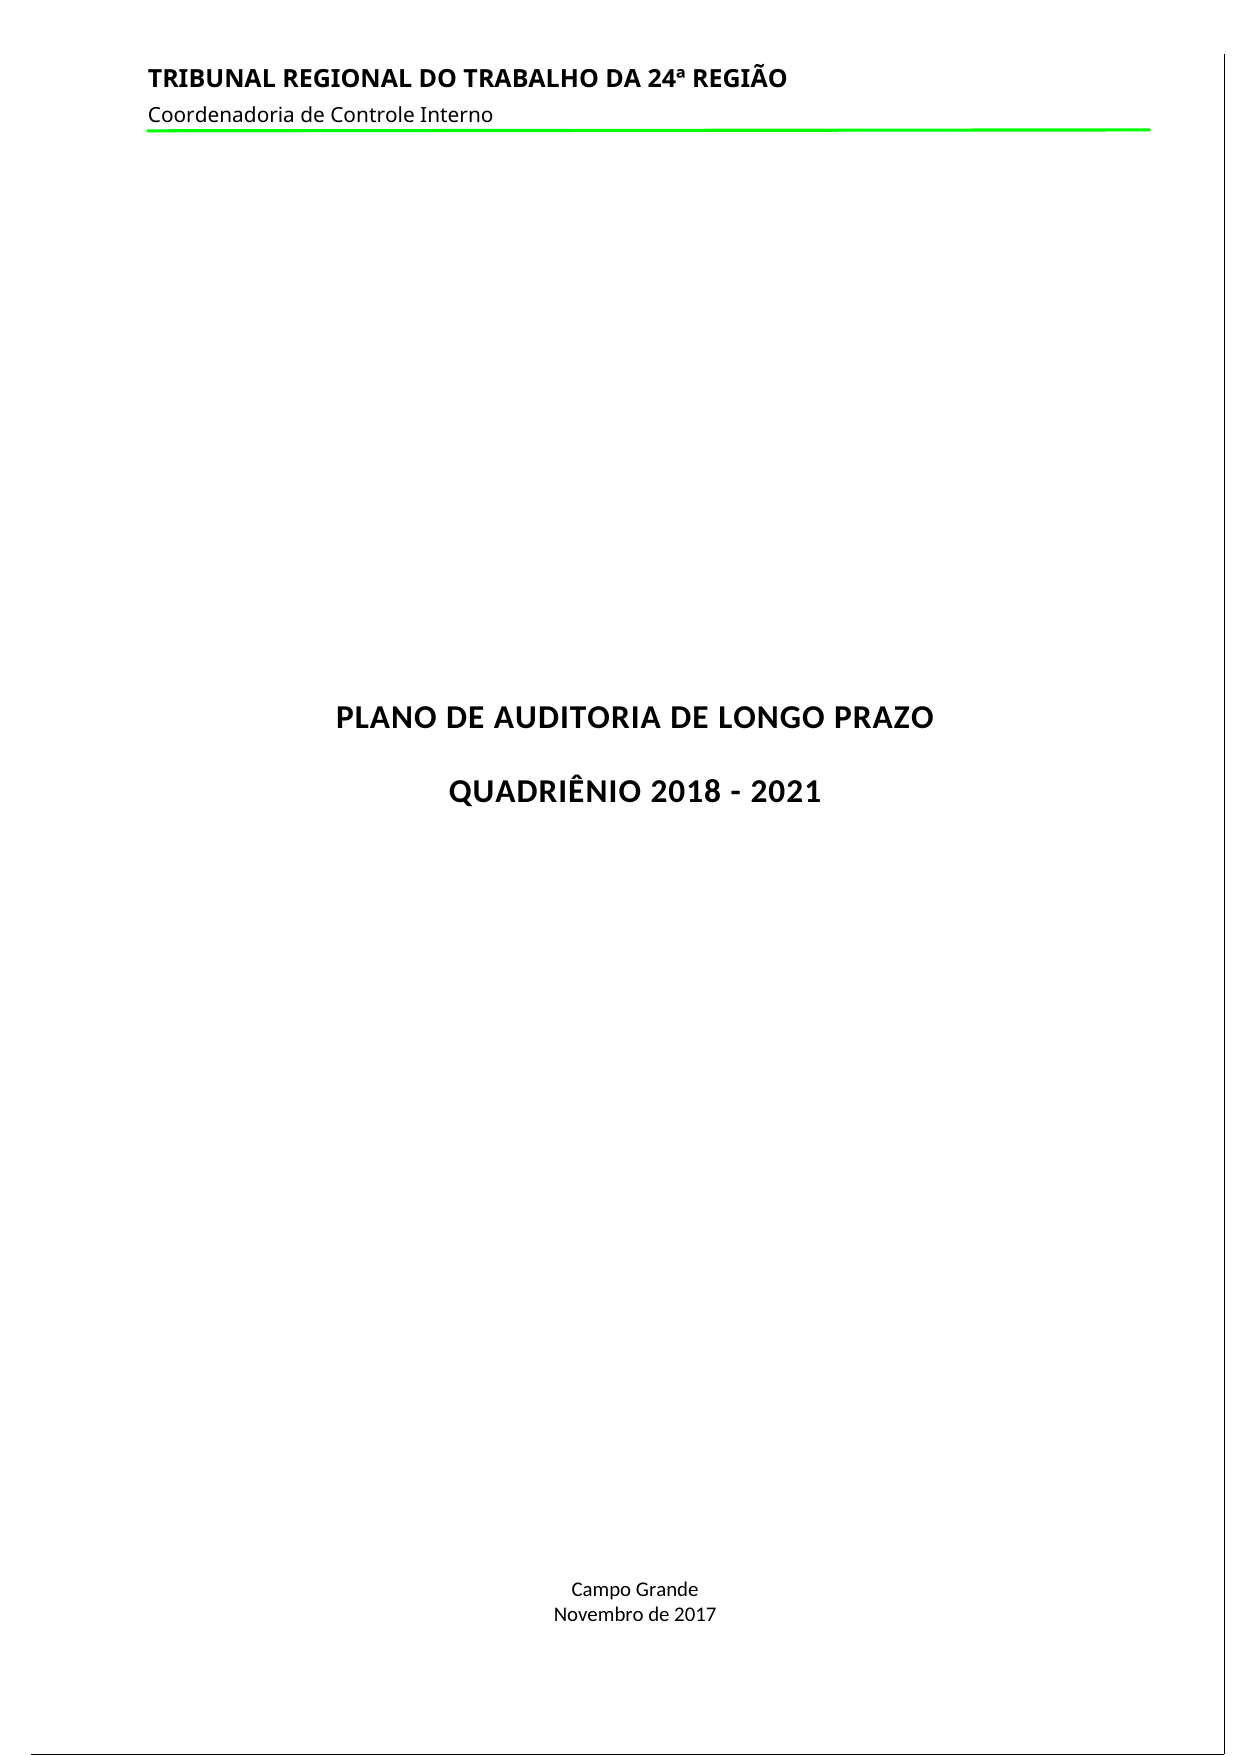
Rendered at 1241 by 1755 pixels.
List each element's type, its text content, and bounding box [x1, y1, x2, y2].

text PLANO DE AUDITORIA DE LONGO PRAZO [148, 696, 1122, 737]
text Novembro de 2017 [148, 1601, 1122, 1627]
text QUADRIÊNIO 2018 - 2021 [148, 770, 1122, 811]
text Campo Grande [148, 1576, 1122, 1601]
